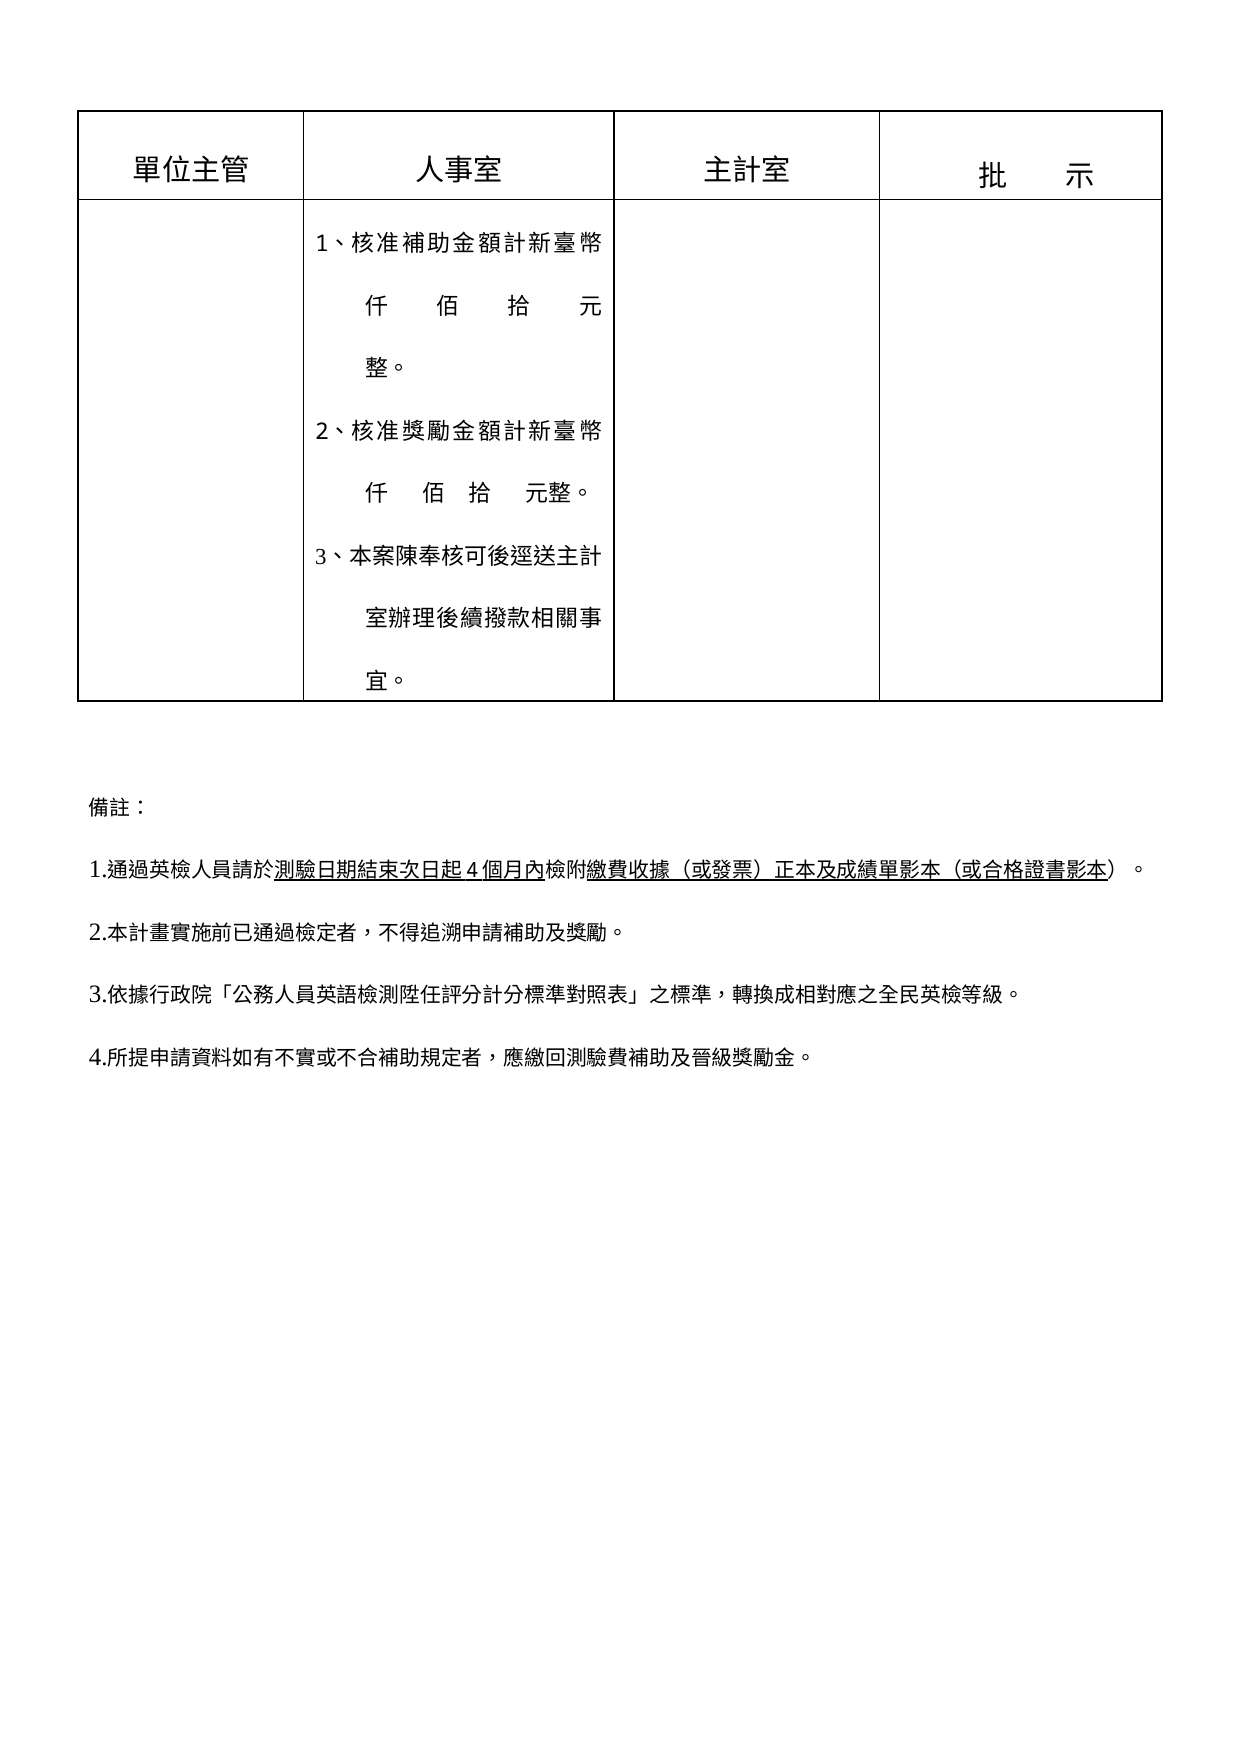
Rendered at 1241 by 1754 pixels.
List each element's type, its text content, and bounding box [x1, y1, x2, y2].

list 依據行政院「公務人員英語檢測陞任評分計分標準對照表」之標準，轉換成相對應之全民英檢等級。 [89, 952, 1152, 1014]
table_cell [79, 200, 303, 700]
table_cell 主計室 [615, 112, 879, 198]
text 備註： [89, 764, 1152, 827]
list 本計畫實施前已通過檢定者，不得追溯申請補助及獎勵。 [89, 889, 1152, 952]
table_cell 核准補助金額計新臺幣 仟 佰 拾 元整。 核准獎勵金額計新臺幣 仟 佰 拾 元整。 本案陳奉核可後逕送主計室辦理後續撥款相關事宜。 [304, 200, 613, 700]
table_cell 單位主管 [79, 112, 303, 198]
list 通過英檢人員請於測驗日期結束次日起4個月內檢附繳費收據（或發票）正本及成績單影本（或合格證書影本）。 [89, 827, 1152, 889]
table_cell 批 示 [880, 112, 1161, 198]
table_cell [880, 200, 1161, 700]
table_cell [615, 200, 879, 700]
list 所提申請資料如有不實或不合補助規定者，應繳回測驗費補助及晉級獎勵金。 [89, 1014, 1152, 1077]
table_cell 人事室 [304, 112, 613, 198]
